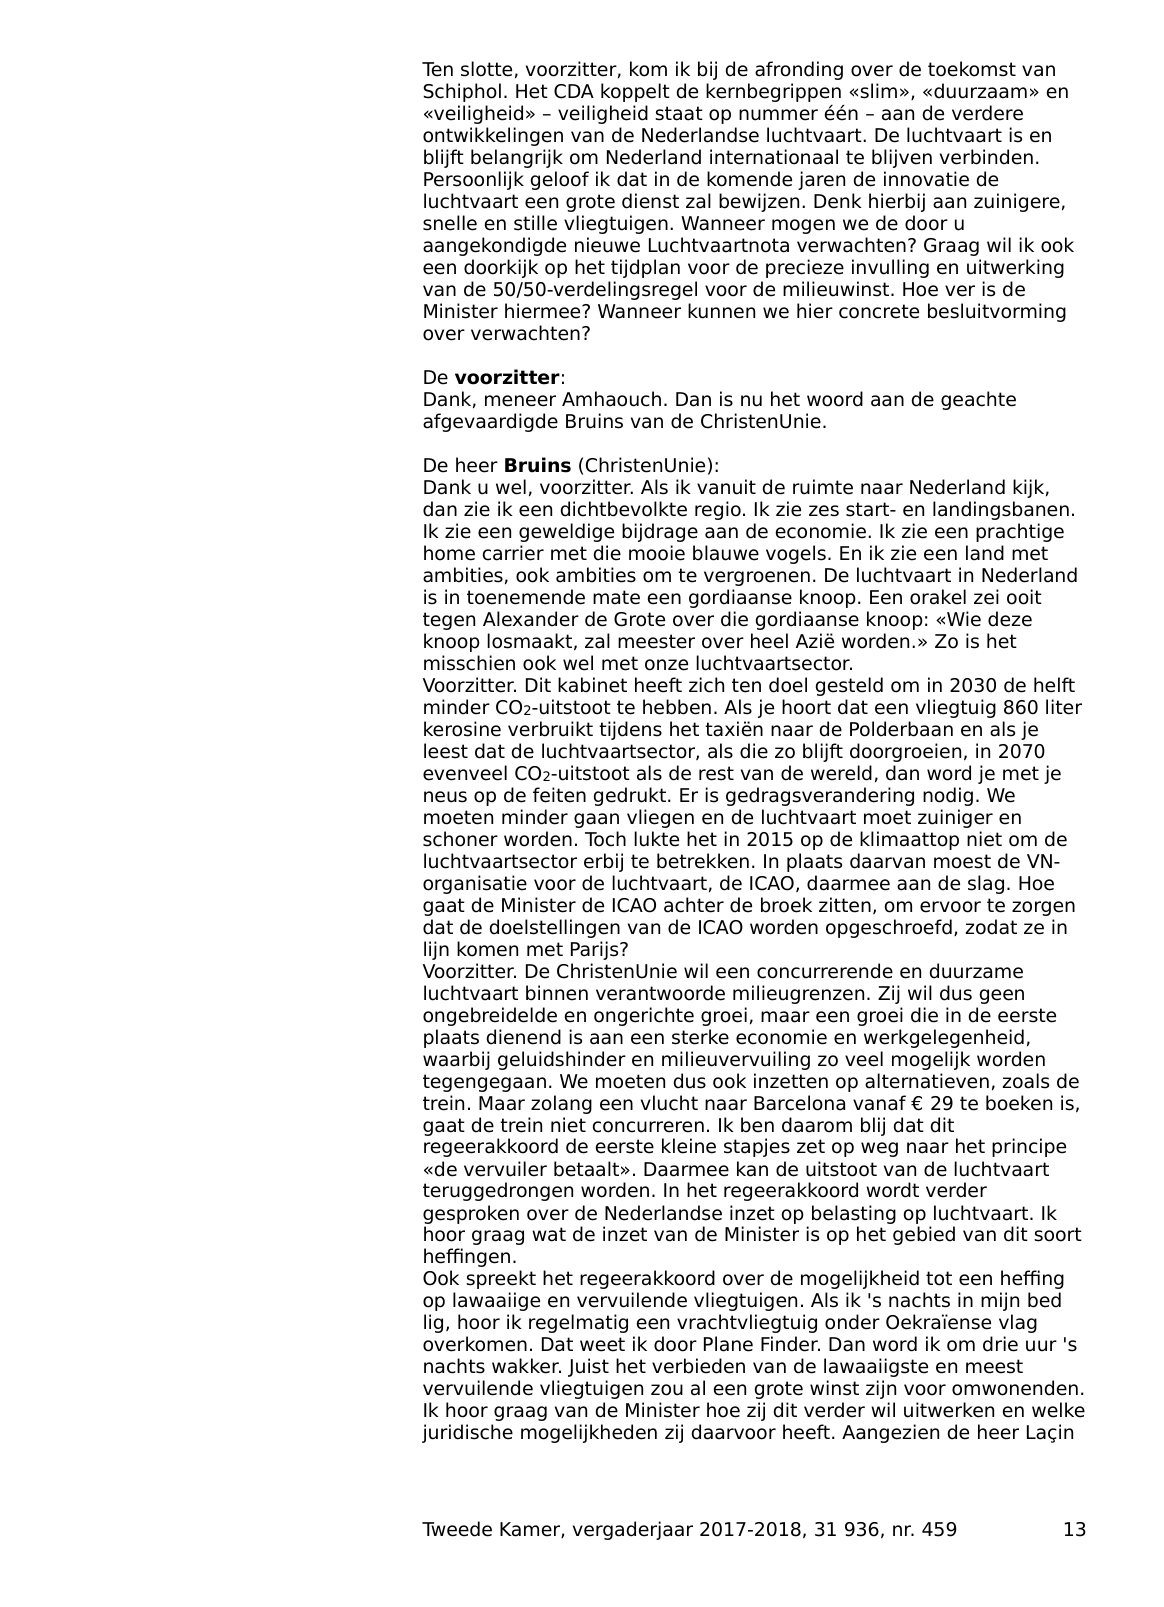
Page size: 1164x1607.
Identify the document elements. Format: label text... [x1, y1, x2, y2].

text Dank u wel, voorzitter. Als ik vanuit de ruimte naar Nederland kijk, dan zie ik een dichtbevolkte regio. Ik zie zes start- en landingsbanen. Ik zie een geweldige bijdrage aan de economie. Ik zie een prachtige home carrier met die mooie blauwe vogels. En ik zie een land met ambities, ook ambities om te vergroenen. De luchtvaart in Nederland is in toenemende mate een gordiaanse knoop. Een orakel zei ooit tegen Alexander de Grote over die gordiaanse knoop: «Wie deze knoop losmaakt, zal meester over heel Azië worden.» Zo is het misschien ook wel met onze luchtvaartsector. [422, 477, 1087, 675]
text Ten slotte, voorzitter, kom ik bij de afronding over de toekomst van Schiphol. Het CDA koppelt de kernbegrippen «slim», «duurzaam» en «veiligheid» – veiligheid staat op nummer één – aan de verdere ontwikkelingen van de Nederlandse luchtvaart. De luchtvaart is en blijft belangrijk om Nederland internationaal te blijven verbinden. Persoonlijk geloof ik dat in de komende jaren de innovatie de luchtvaart een grote dienst zal bewijzen. Denk hierbij aan zuinigere, snelle en stille vliegtuigen. Wanneer mogen we de door u aangekondigde nieuwe Luchtvaartnota verwachten? Graag wil ik ook een doorkijk op het tijdplan voor de precieze invulling en uitwerking van de 50/50-verdelingsregel voor de milieuwinst. Hoe ver is de Minister hiermee? Wanneer kunnen we hier concrete besluitvorming over verwachten? [422, 59, 1087, 345]
text De voorzitter: [422, 367, 1087, 389]
text Ook spreekt het regeerakkoord over de mogelijkheid tot een heffing op lawaaiige en vervuilende vliegtuigen. Als ik 's nachts in mijn bed lig, hoor ik regelmatig een vrachtvliegtuig onder Oekraïense vlag overkomen. Dat weet ik door Plane Finder. Dan word ik om drie uur 's nachts wakker. Juist het verbieden van de lawaaiigste en meest vervuilende vliegtuigen zou al een grote winst zijn voor omwonenden. Ik hoor graag van de Minister hoe zij dit verder wil uitwerken en welke juridische mogelijkheden zij daarvoor heeft. Aangezien de heer Laçin [422, 1268, 1087, 1444]
text Voorzitter. De ChristenUnie wil een concurrerende en duurzame luchtvaart binnen verantwoorde milieugrenzen. Zij wil dus geen ongebreidelde en ongerichte groei, maar een groei die in de eerste plaats dienend is aan een sterke economie en werkgelegenheid, waarbij geluidshinder en milieuvervuiling zo veel mogelijk worden tegengegaan. We moeten dus ook inzetten op alternatieven, zoals de trein. Maar zolang een vlucht naar Barcelona vanaf € 29 te boeken is, gaat de trein niet concurreren. Ik ben daarom blij dat dit regeerakkoord de eerste kleine stapjes zet op weg naar het principe «de vervuiler betaalt». Daarmee kan de uitstoot van de luchtvaart teruggedrongen worden. In het regeerakkoord wordt verder gesproken over de Nederlandse inzet op belasting op luchtvaart. Ik hoor graag wat de inzet van de Minister is op het gebied van dit soort heffingen. [422, 961, 1087, 1268]
text Voorzitter. Dit kabinet heeft zich ten doel gesteld om in 2030 de helft minder CO2-uitstoot te hebben. Als je hoort dat een vliegtuig 860 liter kerosine verbruikt tijdens het taxiën naar de Polderbaan en als je leest dat de luchtvaartsector, als die zo blijft doorgroeien, in 2070 evenveel CO2-uitstoot als de rest van de wereld, dan word je met je neus op de feiten gedrukt. Er is gedragsverandering nodig. We moeten minder gaan vliegen en de luchtvaart moet zuiniger en schoner worden. Toch lukte het in 2015 op de klimaattop niet om de luchtvaartsector erbij te betrekken. In plaats daarvan moest de VN-organisatie voor de luchtvaart, de ICAO, daarmee aan de slag. Hoe gaat de Minister de ICAO achter de broek zitten, om ervoor te zorgen dat de doelstellingen van de ICAO worden opgeschroefd, zodat ze in lijn komen met Parijs? [422, 675, 1087, 961]
text Dank, meneer Amhaouch. Dan is nu het woord aan de geachte afgevaardigde Bruins van de ChristenUnie. [422, 389, 1087, 433]
text De heer Bruins (ChristenUnie): [422, 455, 1087, 477]
